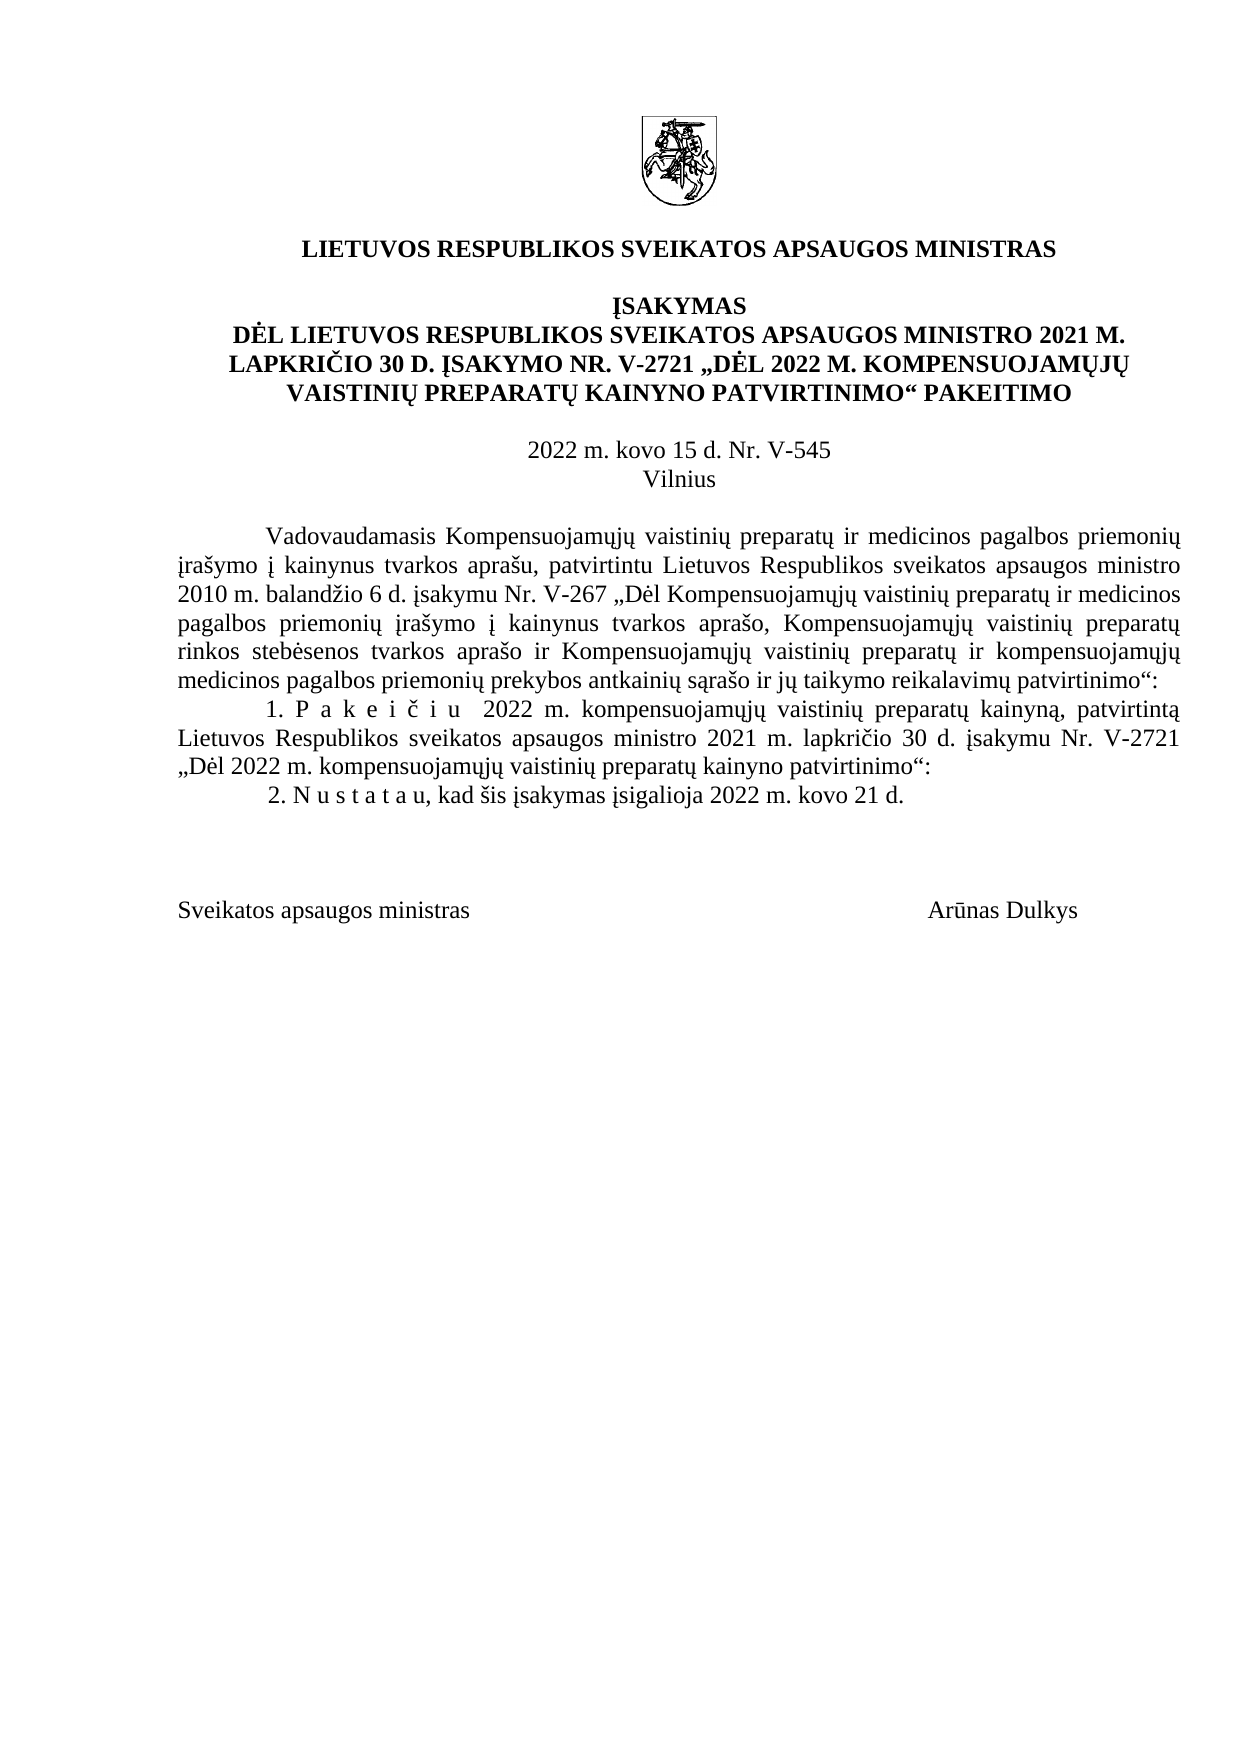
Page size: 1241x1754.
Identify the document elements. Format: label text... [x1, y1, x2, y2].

text Sveikatos apsaugos ministras Arūnas Dulkys [177, 895, 1181, 924]
text Vilnius [177, 464, 1181, 493]
text 2022 m. kovo 15 d. Nr. V-545 [177, 435, 1181, 464]
text 2. N u s t a t a u, kad šis įsakymas įsigalioja 2022 m. kovo 21 d. [177, 780, 1181, 809]
text 1. P a k e i č i u 2022 m. kompensuojamųjų vaistinių preparatų kainyną, patvirtintą Lietuvos Respublikos sveikatos apsaugos ministro 2021 m. lapkričio 30 d. įsakymu Nr. V-2721 „Dėl 2022 m. kompensuojamųjų vaistinių preparatų kainyno patvirtinimo“: [177, 694, 1181, 780]
text LIETUVOS RESPUBLIKOS SVEIKATOS APSAUGOS MINISTRAS [177, 234, 1181, 263]
text DĖL LIETUVOS RESPUBLIKOS SVEIKATOS APSAUGOS MINISTRO 2021 M. LAPKRIČIO 30 D. ĮSAKYMO NR. V-2721 „DĖL 2022 M. KOMPENSUOJAMŲJŲ VAISTINIŲ PREPARATŲ KAINYNO PATVIRTINIMO“ PAKEITIMO [177, 320, 1181, 406]
text Vadovaudamasis Kompensuojamųjų vaistinių preparatų ir medicinos pagalbos priemonių įrašymo į kainynus tvarkos aprašu, patvirtintu Lietuvos Respublikos sveikatos apsaugos ministro 2010 m. balandžio 6 d. įsakymu Nr. V-267 „Dėl Kompensuojamųjų vaistinių preparatų ir medicinos pagalbos priemonių įrašymo į kainynus tvarkos aprašo, Kompensuojamųjų vaistinių preparatų rinkos stebėsenos tvarkos aprašo ir Kompensuojamųjų vaistinių preparatų ir kompensuojamųjų medicinos pagalbos priemonių prekybos antkainių sąrašo ir jų taikymo reikalavimų patvirtinimo“: [177, 521, 1181, 694]
text ĮSAKYMAS [177, 291, 1181, 320]
